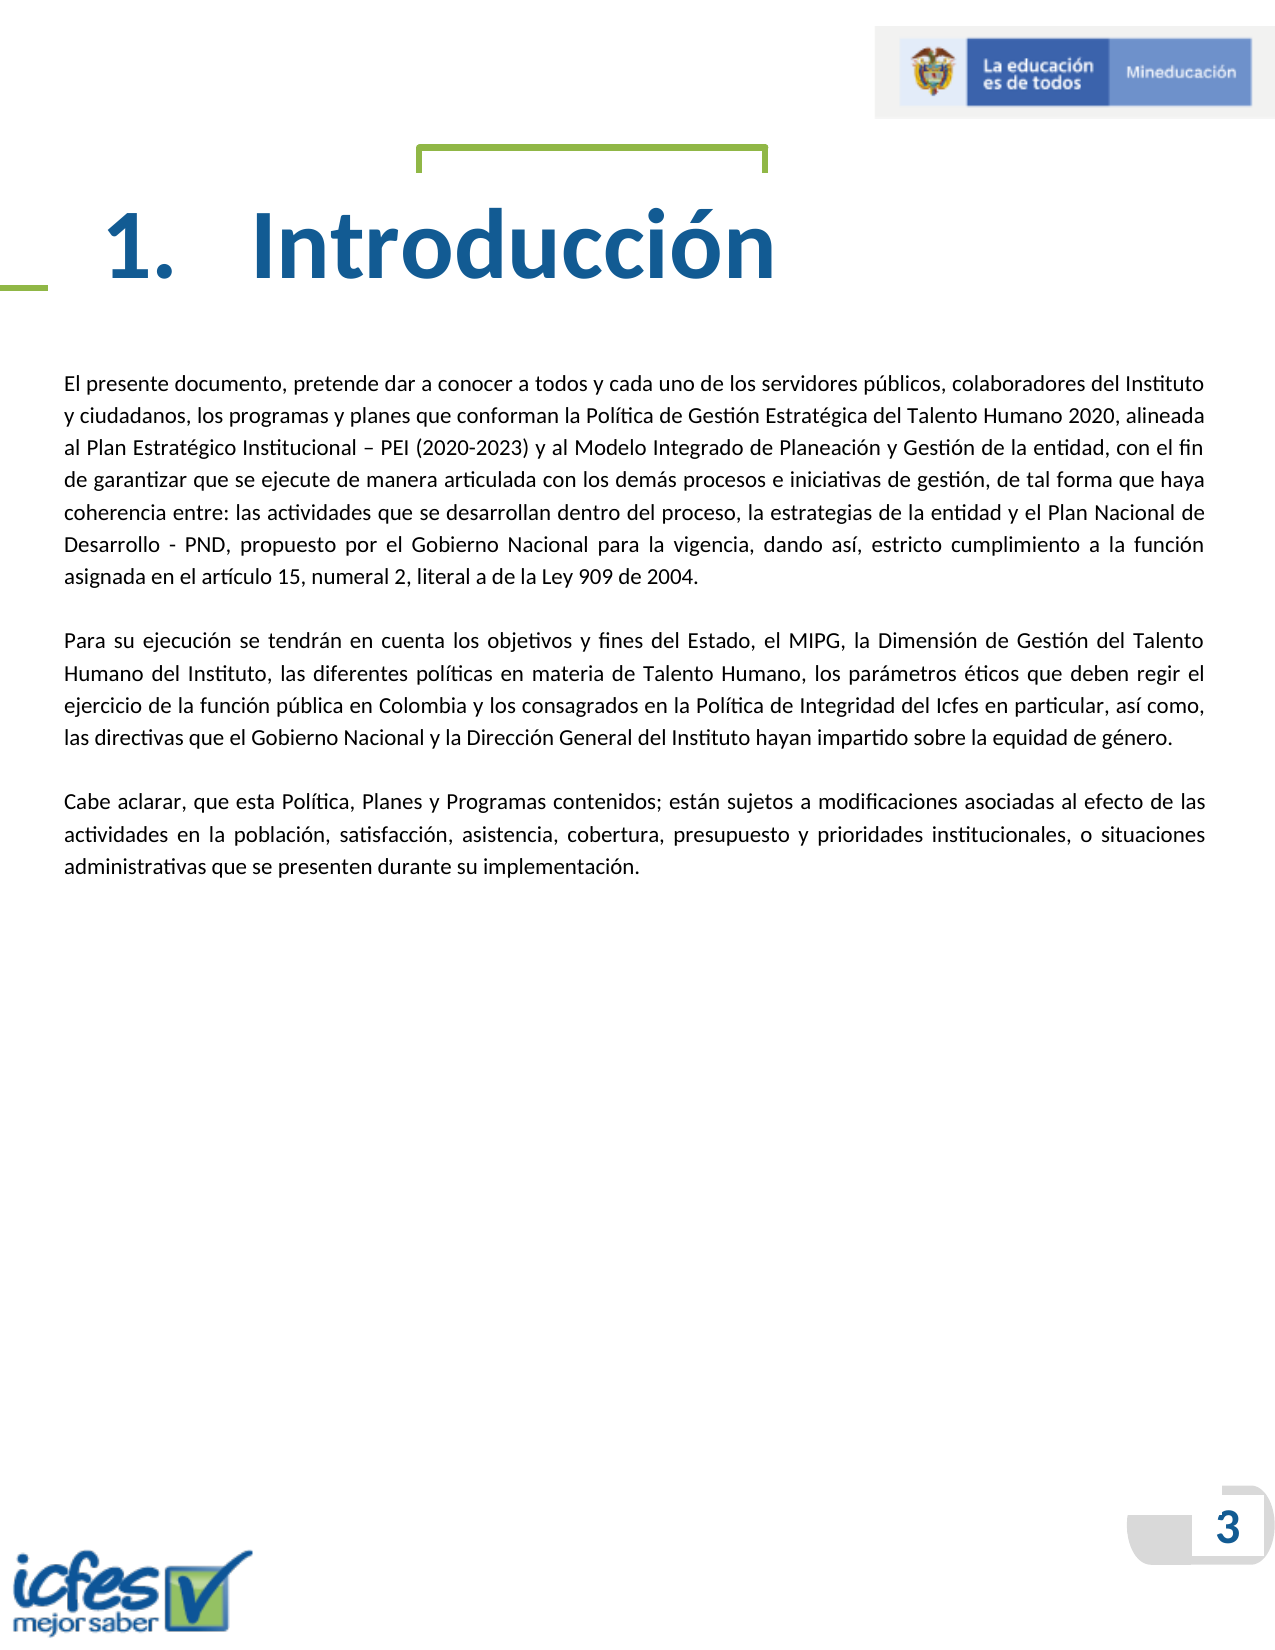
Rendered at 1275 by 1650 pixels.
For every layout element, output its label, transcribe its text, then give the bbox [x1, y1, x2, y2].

list Introducción [101, 181, 917, 283]
text Cabe aclarar, que esta Política, Planes y Programas contenidos; están sujetos a modificaciones asociadas al efecto de las actividades en la población, satisfacción, asistencia, cobertura, presupuesto y prioridades institucionales, o situaciones administrativas que se presenten durante su implementación. [64, 787, 1207, 880]
text Para su ejecución se tendrán en cuenta los objetivos y fines del Estado, el MIPG, la Dimensión de Gestión del Talento Humano del Instituto, las diferentes políticas en materia de Talento Humano, los parámetros éticos que deben regir el ejercicio de la función pública en Colombia y los consagrados en la Política de Integridad del Icfes en particular, así como, las directivas que el Gobierno Nacional y la Dirección General del Instituto hayan impartido sobre la equidad de género. [64, 627, 1207, 751]
text El presente documento, pretende dar a conocer a todos y cada uno de los servidores públicos, colaboradores del Instituto y ciudadanos, los programas y planes que conforman la Política de Gestión Estratégica del Talento Humano 2020, alineada al Plan Estratégico Institucional – PEI (2020-2023) y al Modelo Integrado de Planeación y Gestión de la entidad, con el fin de garantizar que se ejecute de manera articulada con los demás procesos e iniciativas de gestión, de tal forma que haya coherencia entre: las actividades que se desarrollan dentro del proceso, la estrategias de la entidad y el Plan Nacional de Desarrollo - PND, propuesto por el Gobierno Nacional para la vigencia, dando así, estricto cumplimiento a la función asignada en el artículo 15, numeral 2, literal a de la Ley 909 de 2004. [64, 369, 1207, 590]
